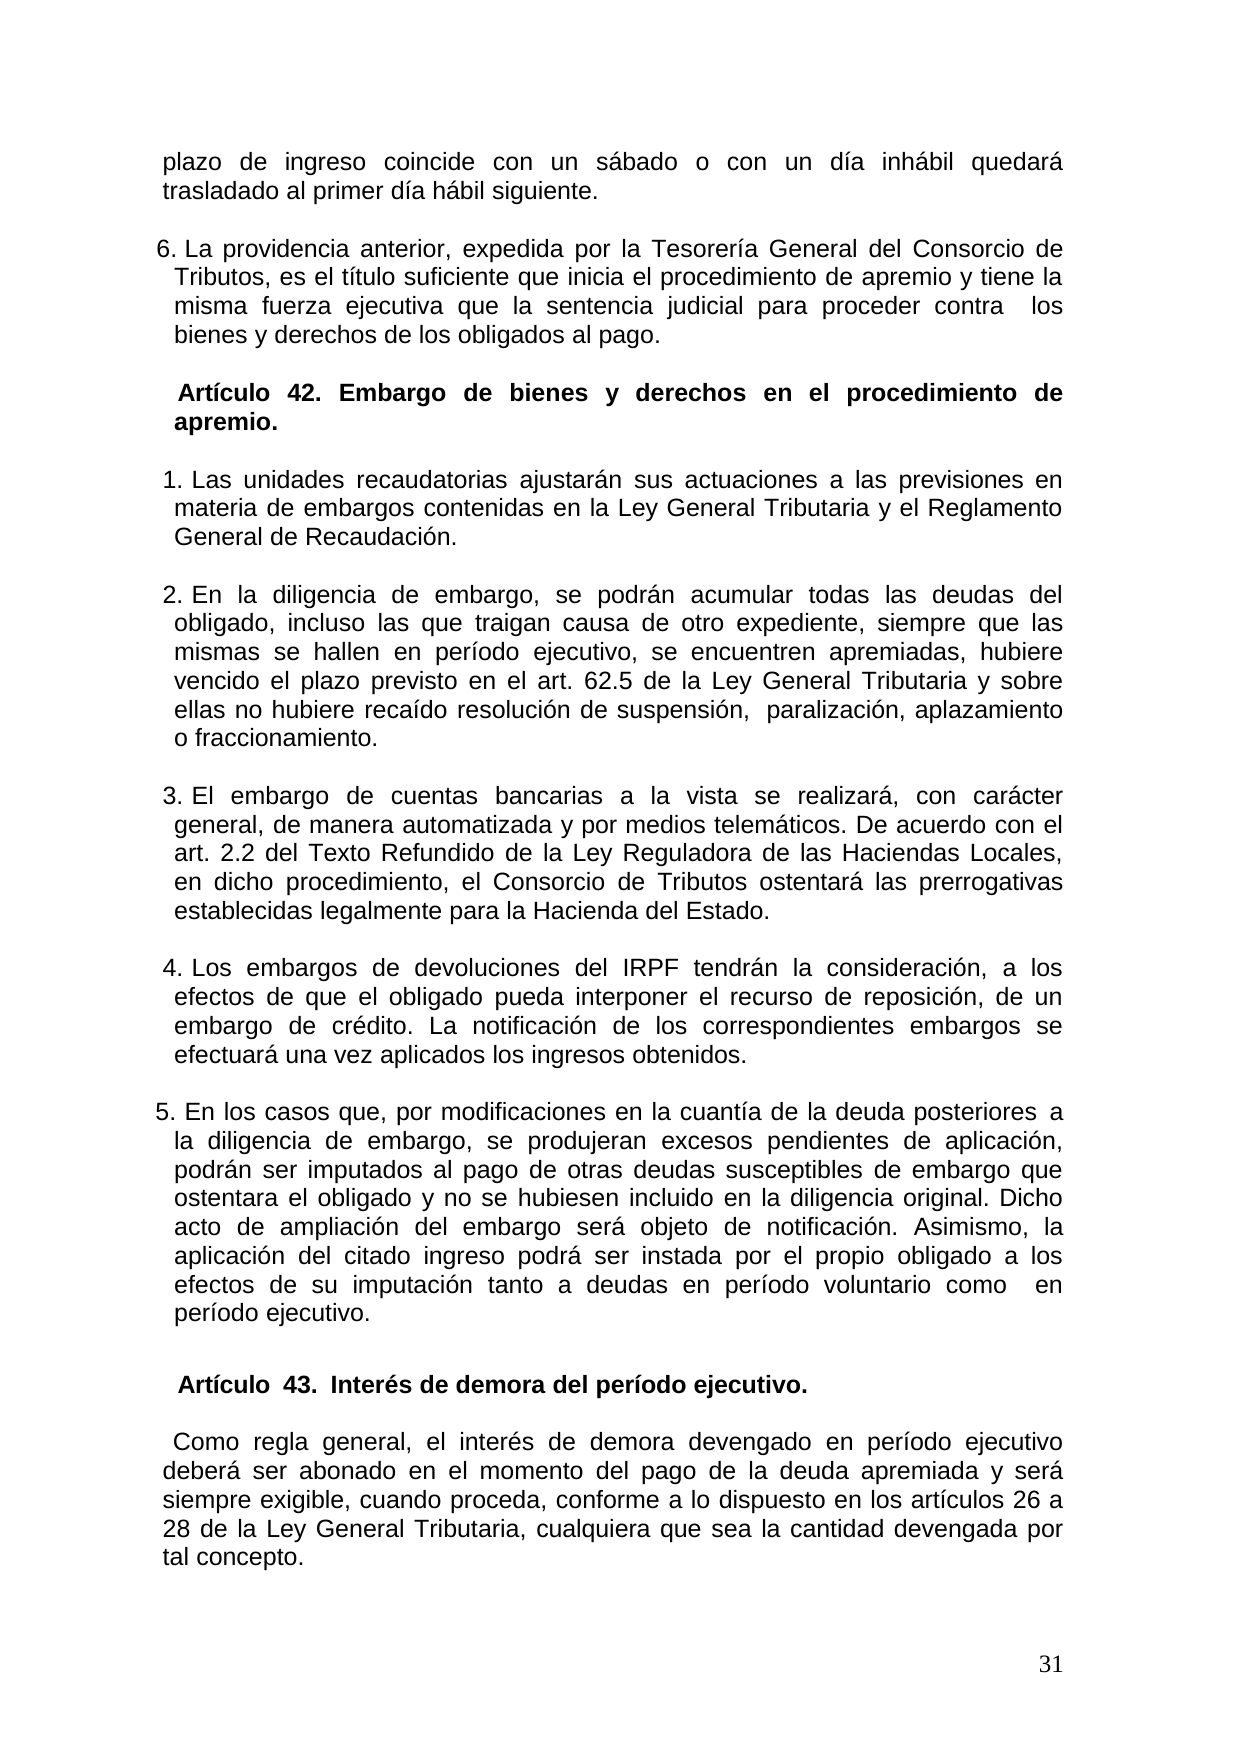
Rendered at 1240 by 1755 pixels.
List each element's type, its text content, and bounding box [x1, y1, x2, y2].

list En la diligencia de embargo, se podrán acumular todas las deudas del obligado, incluso las que traigan causa de otro expediente, siempre que las mismas se hallen en período ejecutivo, se encuentren apremiadas, hubiere vencido el plazo previsto en el art. 62.5 de la Ley General Tributaria y sobre ellas no hubiere recaído resolución de suspensión, paralización, aplazamiento o fraccionamiento. [162, 580, 1063, 752]
list El embargo de cuentas bancarias a la vista se realizará, con carácter general, de manera automatizada y por medios telemáticos. De acuerdo con el art. 2.2 del Texto Refundido de la Ley Reguladora de las Haciendas Locales, en dicho procedimiento, el Consorcio de Tributos ostentará las prerrogativas establecidas legalmente para la Hacienda del Estado. [162, 781, 1063, 925]
subtitle Artículo 43. Interés de demora del período ejecutivo. [177, 1370, 1075, 1399]
subtitle Artículo 42. Embargo de bienes y derechos en el procedimiento de apremio. [174, 378, 1063, 436]
text Como regla general, el interés de demora devengado en período ejecutivo deberá ser abonado en el momento del pago de la deuda apremiada y será siempre exigible, cuando proceda, conforme a lo dispuesto en los artículos 26 a 28 de la Ley General Tributaria, cualquiera que sea la cantidad devengada por tal concepto. [162, 1427, 1063, 1571]
list Los embargos de devoluciones del IRPF tendrán la consideración, a los efectos de que el obligado pueda interponer el recurso de reposición, de un embargo de crédito. La notificación de los correspondientes embargos se efectuará una vez aplicados los ingresos obtenidos. [162, 953, 1063, 1068]
list Las unidades recaudatorias ajustarán sus actuaciones a las previsiones en materia de embargos contenidas en la Ley General Tributaria y el Reglamento General de Recaudación. [162, 465, 1063, 551]
list La providencia anterior, expedida por la Tesorería General del Consorcio de Tributos, es el título suficiente que inicia el procedimiento de apremio y tiene la misma fuerza ejecutiva que la sentencia judicial para proceder contra los bienes y derechos de los obligados al pago. [162, 233, 1063, 348]
list En los casos que, por modificaciones en la cuantía de la deuda posteriores a la diligencia de embargo, se produjeran excesos pendientes de aplicación, podrán ser imputados al pago de otras deudas susceptibles de embargo que ostentara el obligado y no se hubiesen incluido en la diligencia original. Dicho acto de ampliación del embargo será objeto de notificación. Asimismo, la aplicación del citado ingreso podrá ser instada por el propio obligado a los efectos de su imputación tanto a deudas en período voluntario como en período ejecutivo. [162, 1097, 1063, 1327]
text plazo de ingreso coincide con un sábado o con un día inhábil quedará trasladado al primer día hábil siguiente. [162, 147, 1063, 205]
